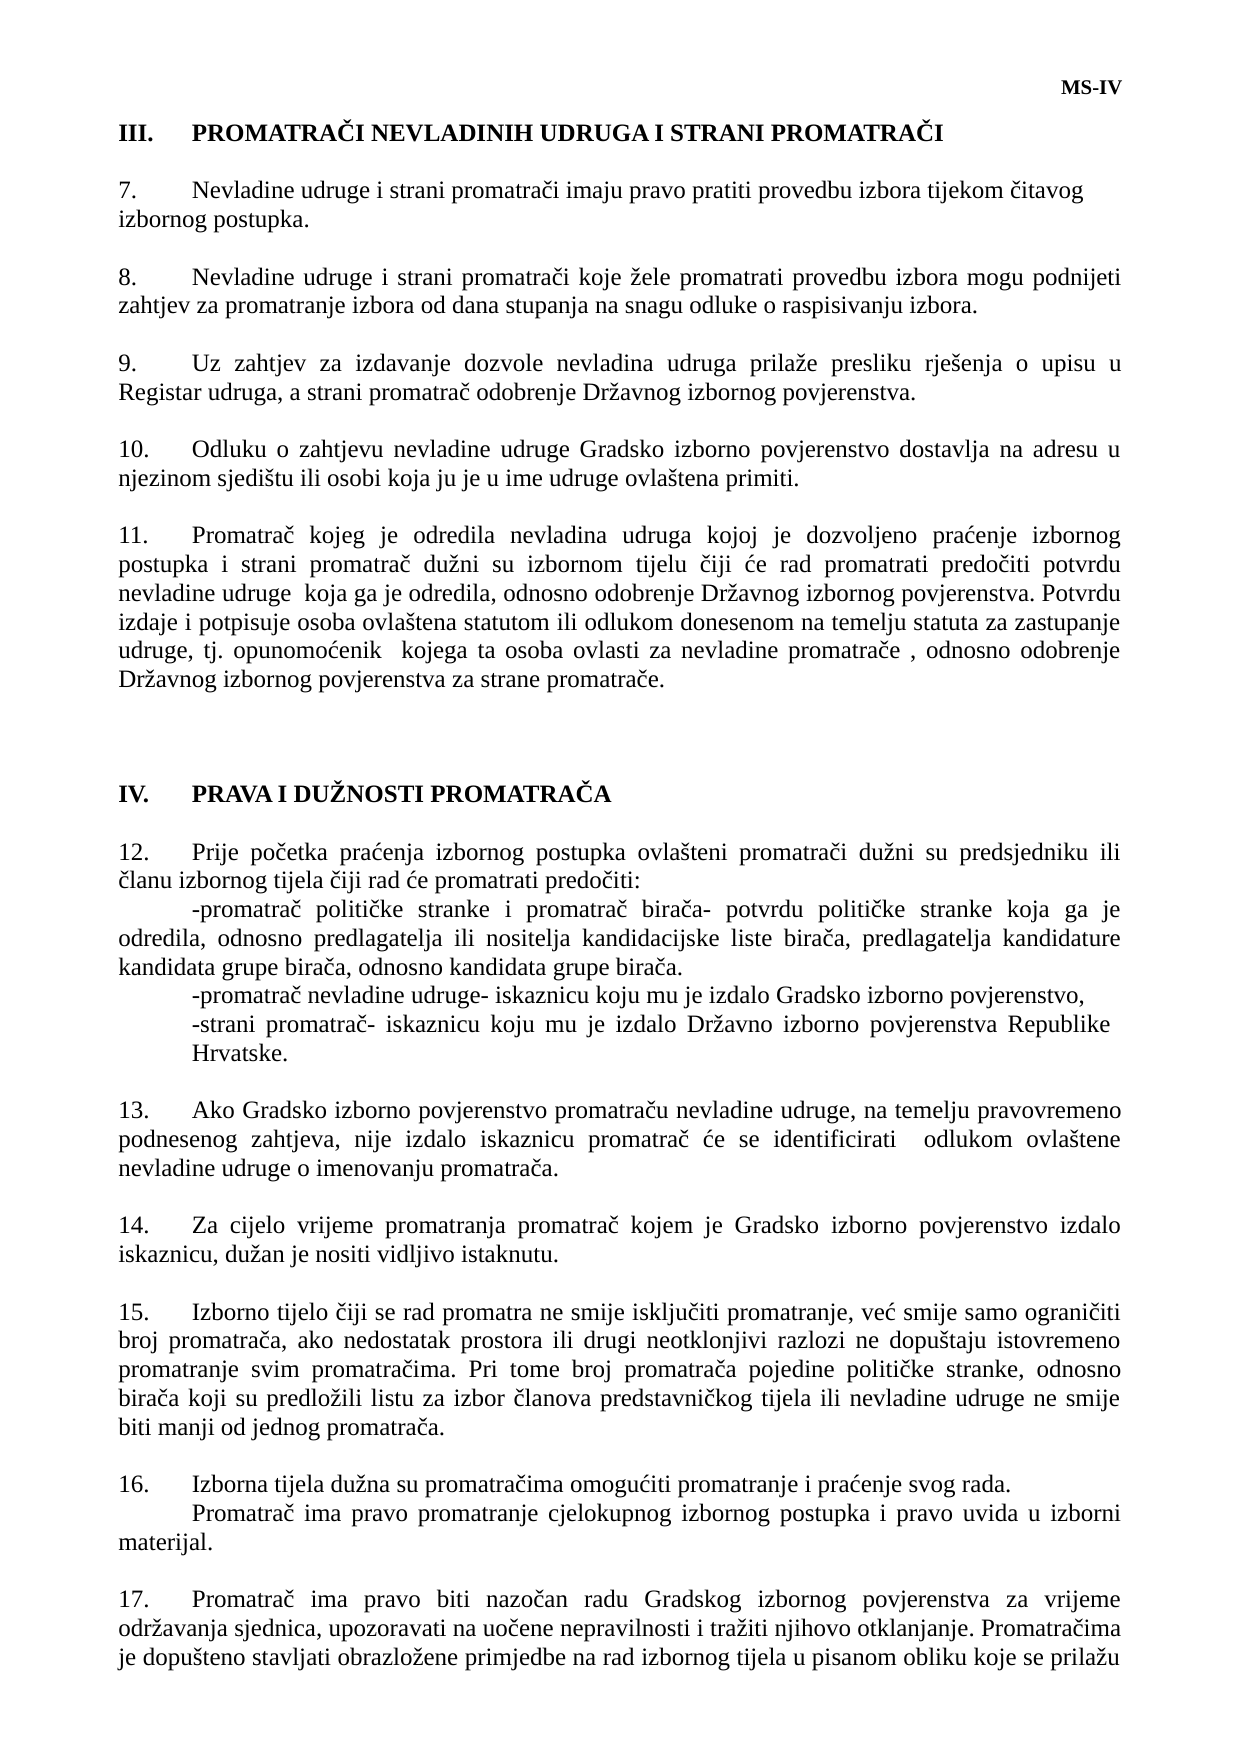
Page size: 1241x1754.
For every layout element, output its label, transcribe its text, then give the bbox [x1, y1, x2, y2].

text 8. Nevladine udruge i strani promatrači koje žele promatrati provedbu izbora mogu podnijeti zahtjev za promatranje izbora od dana stupanja na snagu odluke o raspisivanju izbora. [118, 262, 1122, 319]
text 11. Promatrač kojeg je odredila nevladina udruga kojoj je dozvoljeno praćenje izbornog postupka i strani promatrač dužni su izbornom tijelu čiji će rad promatrati predočiti potvrdu nevladine udruge koja ga je odredila, odnosno odobrenje Državnog izbornog povjerenstva. Potvrdu izdaje i potpisuje osoba ovlaštena statutom ili odlukom donesenom na temelju statuta za zastupanje udruge, tj. opunomoćenik kojega ta osoba ovlasti za nevladine promatrače , odnosno odobrenje Državnog izbornog povjerenstva za strane promatrače. [118, 521, 1122, 693]
text 10. Odluku o zahtjevu nevladine udruge Gradsko izborno povjerenstvo dostavlja na adresu u njezinom sjedištu ili osobi koja ju je u ime udruge ovlaštena primiti. [118, 434, 1122, 492]
text 17. Promatrač ima pravo biti nazočan radu Gradskog izbornog povjerenstva za vrijeme održavanja sjednica, upozoravati na uočene nepravilnosti i tražiti njihovo otklanjanje. Promatračima je dopušteno stavljati obrazložene primjedbe na rad izbornog tijela u pisanom obliku koje se prilažu [118, 1584, 1122, 1671]
text 15. Izborno tijelo čiji se rad promatra ne smije isključiti promatranje, već smije samo ograničiti broj promatrača, ako nedostatak prostora ili drugi neotklonjivi razlozi ne dopuštaju istovremeno promatranje svim promatračima. Pri tome broj promatrača pojedine političke stranke, odnosno birača koji su predložili listu za izbor članova predstavničkog tijela ili nevladine udruge ne smije biti manji od jednog promatrača. [118, 1297, 1122, 1441]
text 16. Izborna tijela dužna su promatračima omogućiti promatranje i praćenje svog rada. [118, 1469, 1122, 1498]
text -promatrač nevladine udruge- iskaznicu koju mu je izdalo Gradsko izborno povjerenstvo, [118, 981, 1122, 1009]
text 13. Ako Gradsko izborno povjerenstvo promatraču nevladine udruge, na temelju pravovremeno podnesenog zahtjeva, nije izdalo iskaznicu promatrač će se identificirati odlukom ovlaštene nevladine udruge o imenovanju promatrača. [118, 1096, 1122, 1182]
text III. PROMATRAČI NEVLADINIH UDRUGA I STRANI PROMATRAČI [118, 118, 1122, 147]
text Promatrač ima pravo promatranje cjelokupnog izbornog postupka i pravo uvida u izborni materijal. [118, 1498, 1122, 1556]
text 9. Uz zahtjev za izdavanje dozvole nevladina udruga prilaže presliku rješenja o upisu u Registar udruga, a strani promatrač odobrenje Državnog izbornog povjerenstva. [118, 348, 1122, 406]
text -strani promatrač- iskaznicu koju mu je izdalo Državno izborno povjerenstva Republike Hrvatske. [118, 1009, 1122, 1067]
text IV. PRAVA I DUŽNOSTI PROMATRAČA [118, 779, 1122, 808]
text 7. Nevladine udruge i strani promatrači imaju pravo pratiti provedbu izbora tijekom čitavog izbornog postupka. [118, 176, 1122, 233]
text 14. Za cijelo vrijeme promatranja promatrač kojem je Gradsko izborno povjerenstvo izdalo iskaznicu, dužan je nositi vidljivo istaknutu. [118, 1211, 1122, 1268]
text -promatrač političke stranke i promatrač birača- potvrdu političke stranke koja ga je odredila, odnosno predlagatelja ili nositelja kandidacijske liste birača, predlagatelja kandidature kandidata grupe birača, odnosno kandidata grupe birača. [118, 894, 1122, 981]
text 12. Prije početka praćenja izbornog postupka ovlašteni promatrači dužni su predsjedniku ili članu izbornog tijela čiji rad će promatrati predočiti: [118, 837, 1122, 894]
